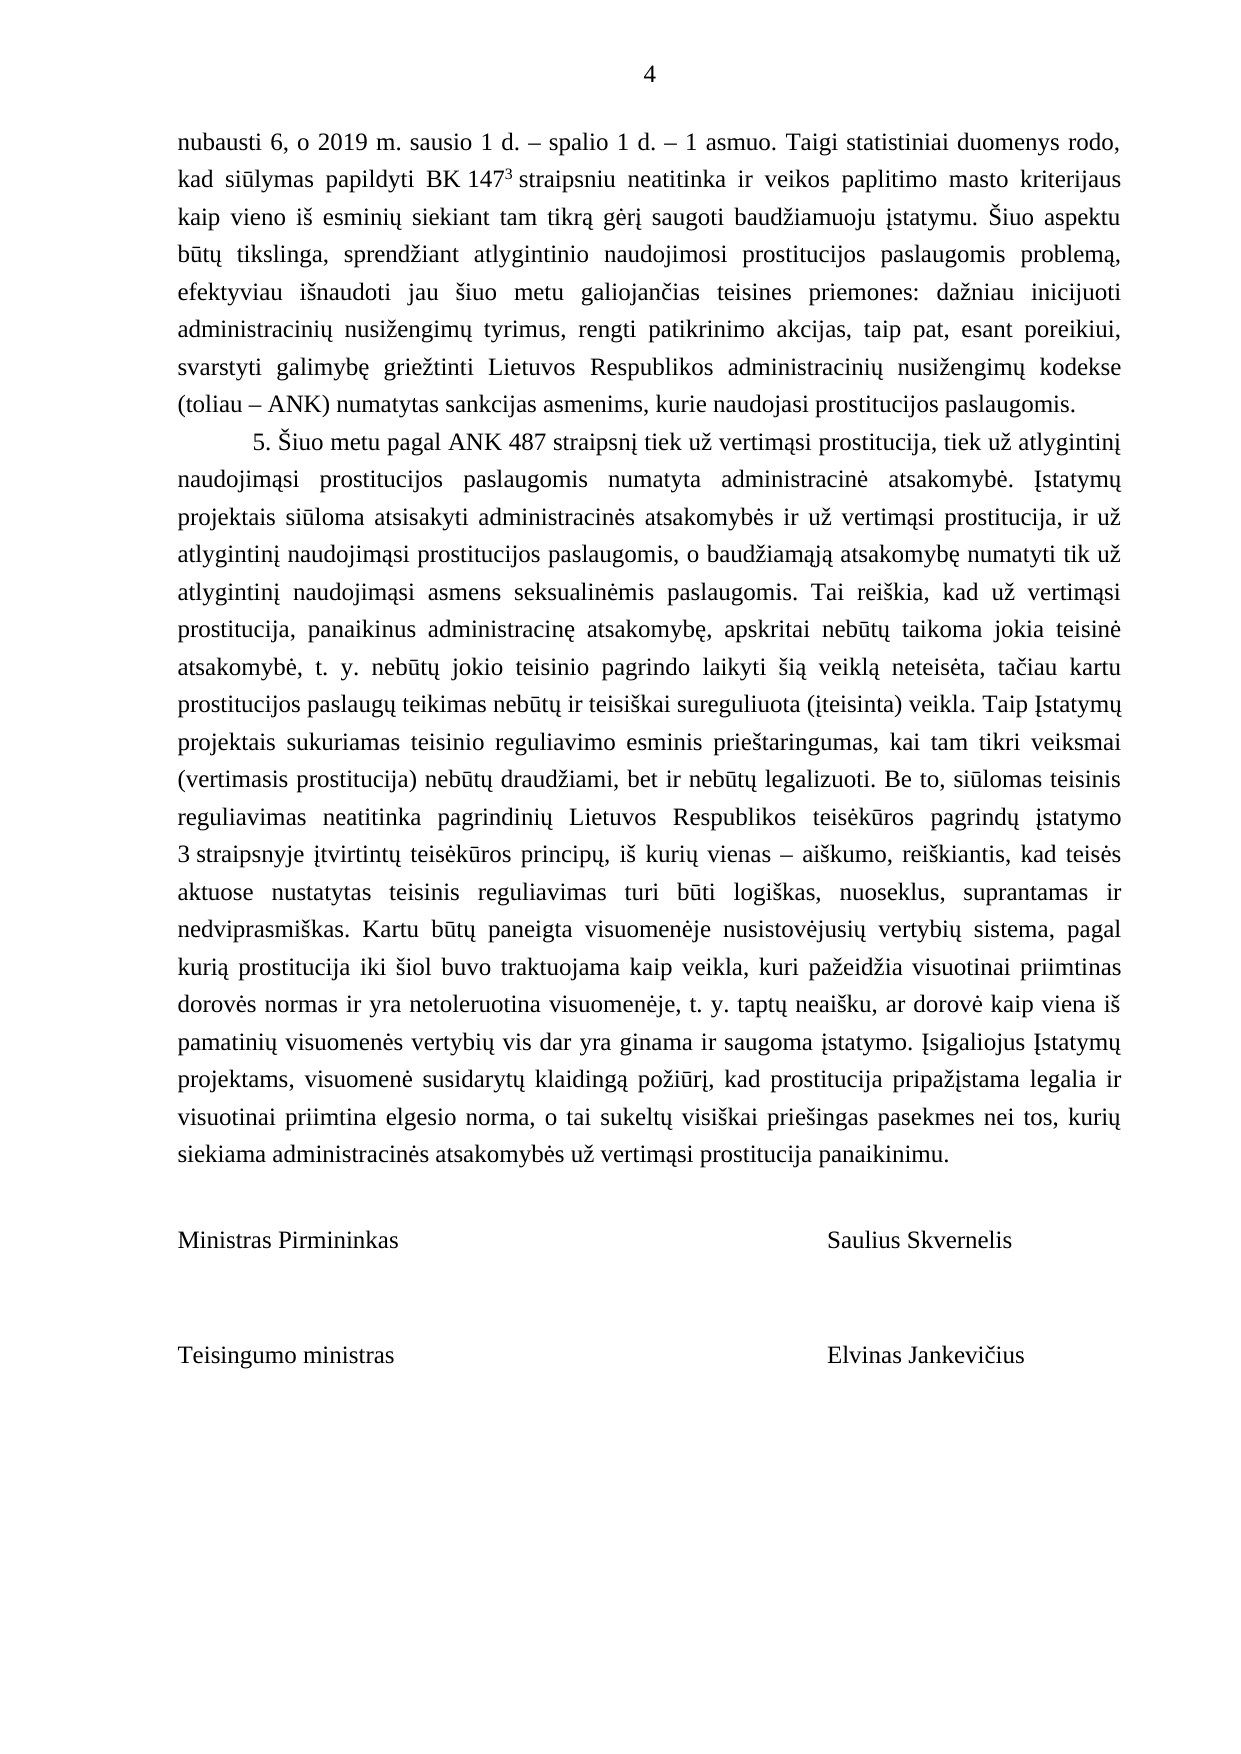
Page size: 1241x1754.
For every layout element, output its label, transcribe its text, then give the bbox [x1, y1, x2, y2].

text Ministras Pirmininkas Saulius Skvernelis [177, 1226, 1122, 1254]
text 5. Šiuo metu pagal ANK 487 straipsnį tiek už vertimąsi prostitucija, tiek už atlygintinį naudojimąsi prostitucijos paslaugomis numatyta administracinė atsakomybė. Įstatymų projektais siūloma atsisakyti administracinės atsakomybės ir už vertimąsi prostitucija, ir už atlygintinį naudojimąsi prostitucijos paslaugomis, o baudžiamąją atsakomybę numatyti tik už atlygintinį naudojimąsi asmens seksualinėmis paslaugomis. Tai reiškia, kad už vertimąsi prostitucija, panaikinus administracinę atsakomybę, apskritai nebūtų taikoma jokia teisinė atsakomybė, t. y. nebūtų jokio teisinio pagrindo laikyti šią veiklą neteisėta, tačiau kartu prostitucijos paslaugų teikimas nebūtų ir teisiškai sureguliuota (įteisinta) veikla. Taip Įstatymų projektais sukuriamas teisinio reguliavimo esminis prieštaringumas, kai tam tikri veiksmai (vertimasis prostitucija) nebūtų draudžiami, bet ir nebūtų legalizuoti. Be to, siūlomas teisinis reguliavimas neatitinka pagrindinių Lietuvos Respublikos teisėkūros pagrindų įstatymo 3 straipsnyje įtvirtintų teisėkūros principų, iš kurių vienas – aiškumo, reiškiantis, kad teisės aktuose nustatytas teisinis reguliavimas turi būti logiškas, nuoseklus, suprantamas ir nedviprasmiškas. Kartu būtų paneigta visuomenėje nusistovėjusių vertybių sistema, pagal kurią prostitucija iki šiol buvo traktuojama kaip veikla, kuri pažeidžia visuotinai priimtinas dorovės normas ir yra netoleruotina visuomenėje, t. y. taptų neaišku, ar dorovė kaip viena iš pamatinių visuomenės vertybių vis dar yra ginama ir saugoma įstatymo. Įsigaliojus Įstatymų projektams, visuomenė susidarytų klaidingą požiūrį, kad prostitucija pripažįstama legalia ir visuotinai priimtina elgesio norma, o tai sukeltų visiškai priešingas pasekmes nei tos, kurių siekiama administracinės atsakomybės už vertimąsi prostitucija panaikinimu. [177, 418, 1122, 1168]
text nubausti 6, o 2019 m. sausio 1 d. – spalio 1 d. – 1 asmuo. Taigi statistiniai duomenys rodo, kad siūlymas papildyti BK 1473 straipsniu neatitinka ir veikos paplitimo masto kriterijaus kaip vieno iš esminių siekiant tam tikrą gėrį saugoti baudžiamuoju įstatymu. Šiuo aspektu būtų tikslinga, sprendžiant atlygintinio naudojimosi prostitucijos paslaugomis problemą, efektyviau išnaudoti jau šiuo metu galiojančias teisines priemones: dažniau inicijuoti administracinių nusižengimų tyrimus, rengti patikrinimo akcijas, taip pat, esant poreikiui, svarstyti galimybę griežtinti Lietuvos Respublikos administracinių nusižengimų kodekse (toliau – ANK) numatytas sankcijas asmenims, kurie naudojasi prostitucijos paslaugomis. [177, 118, 1122, 418]
text Teisingumo ministras Elvinas Jankevičius [177, 1341, 1122, 1369]
